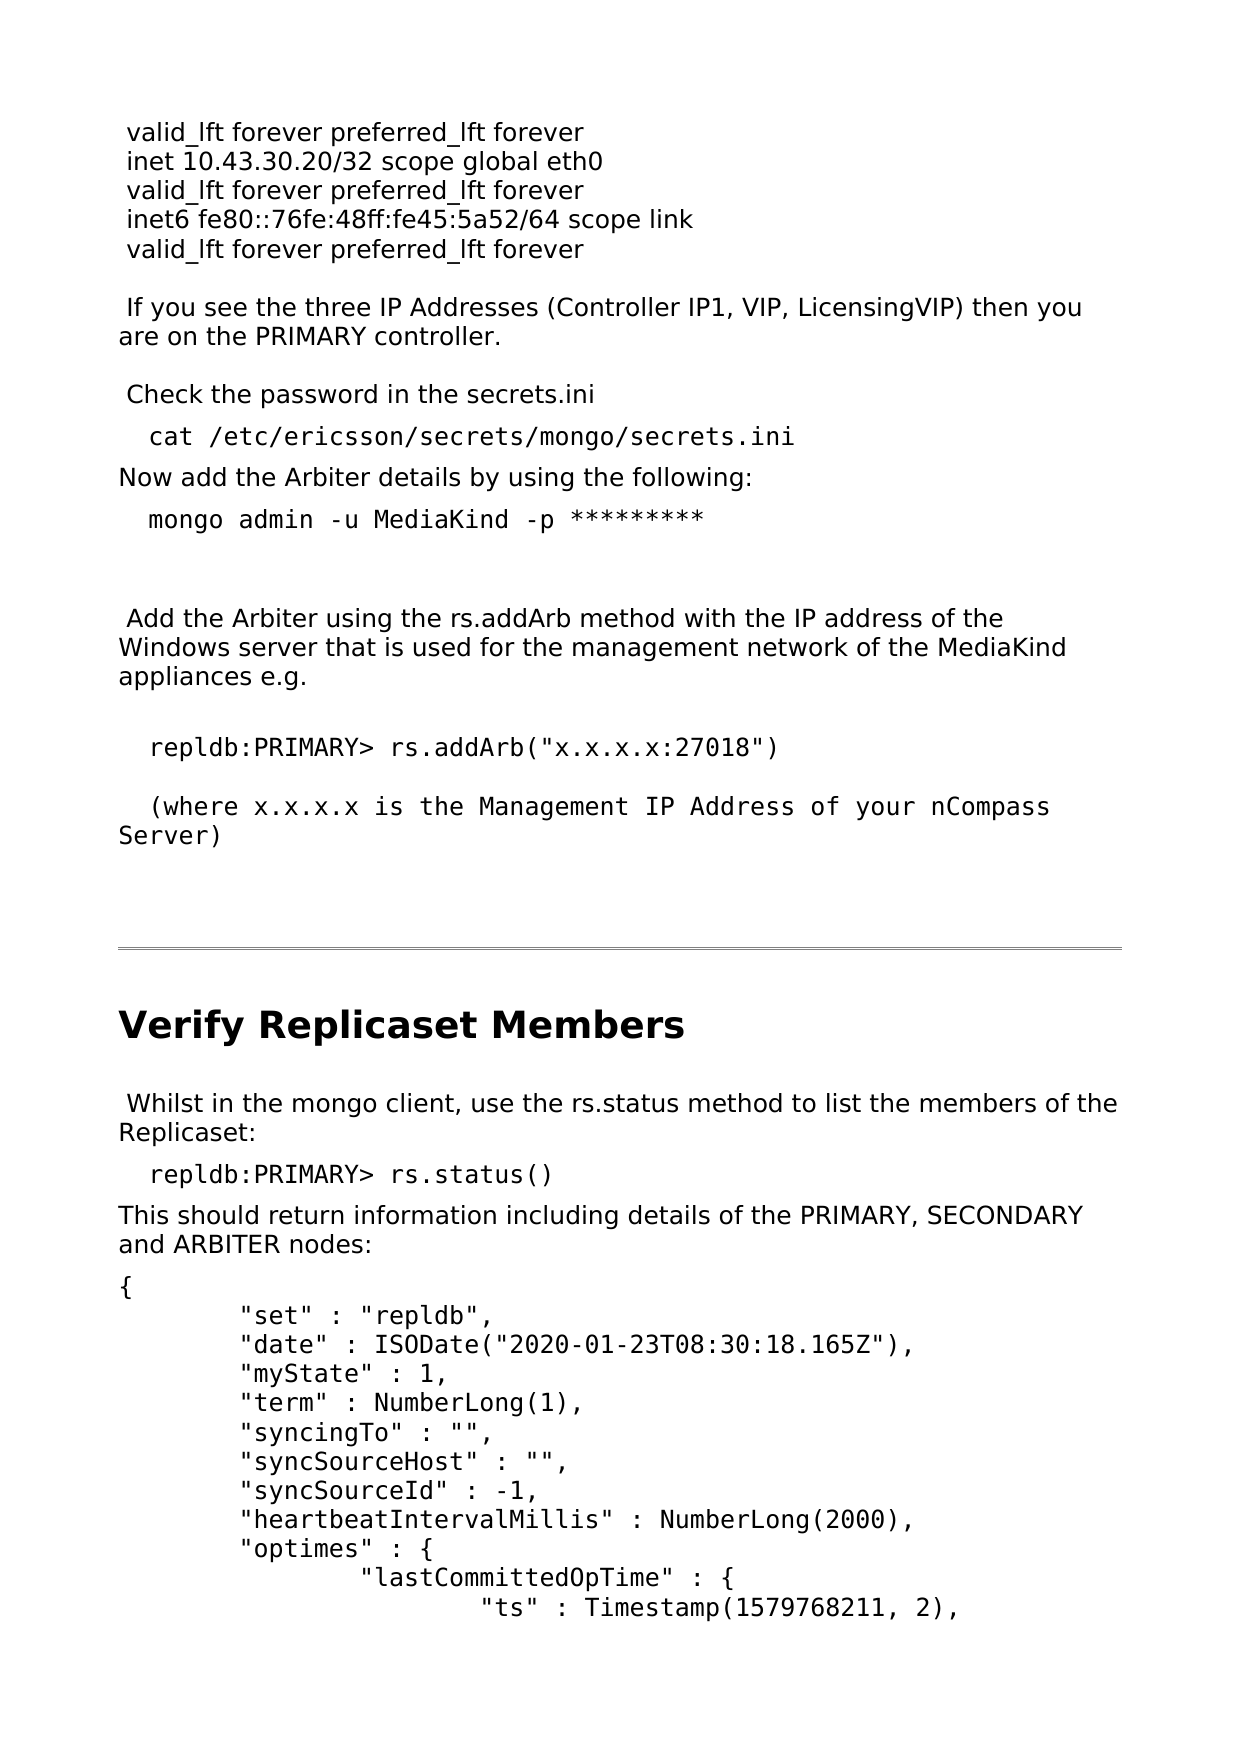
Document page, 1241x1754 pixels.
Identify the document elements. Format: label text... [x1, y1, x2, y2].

text mongo admin -u MediaKind -p ********* [118, 505, 1122, 534]
subtitle Verify Replicaset Members [118, 1004, 1122, 1048]
text valid_lft forever preferred_lft forever inet 10.43.30.20/32 scope global eth0 valid_lft forever preferred_lft forever inet6 fe80::76fe:48ff:fe45:5a52/64 scope link valid_lft forever preferred_lft forever If you see the three IP Addresses (Controller IP1, VIP, LicensingVIP) then you are on the PRIMARY controller. Check the password in the secrets.ini [118, 118, 1122, 410]
text { "set" : "repldb", "date" : ISODate("2020-01-23T08:30:18.165Z"), "myState" : 1, "term" : NumberLong(1), "syncingTo" : "", "syncSourceHost" : "", "syncSourceId" : -1, "heartbeatIntervalMillis" : NumberLong(2000), "optimes" : { "lastCommittedOpTime" : { "ts" : Timestamp(1579768211, 2), [118, 1272, 1122, 1622]
text repldb:PRIMARY> rs.status() [118, 1160, 1122, 1189]
text Whilst in the mongo client, use the rs.status method to list the members of the Replicaset: [118, 1060, 1122, 1148]
text Add the Arbiter using the rs.addArb method with the IP address of the Windows server that is used for the management network of the MediaKind appliances e.g. [118, 546, 1122, 721]
text repldb:PRIMARY> rs.addArb("x.x.x.x:27018") (where x.x.x.x is the Management IP Address of your nCompass Server) [118, 733, 1122, 850]
text Now add the Arbiter details by using the following: [118, 463, 1122, 492]
text This should return information including details of the PRIMARY, SECONDARY and ARBITER nodes: [118, 1201, 1122, 1259]
text cat /etc/ericsson/secrets/mongo/secrets.ini [118, 422, 1122, 451]
